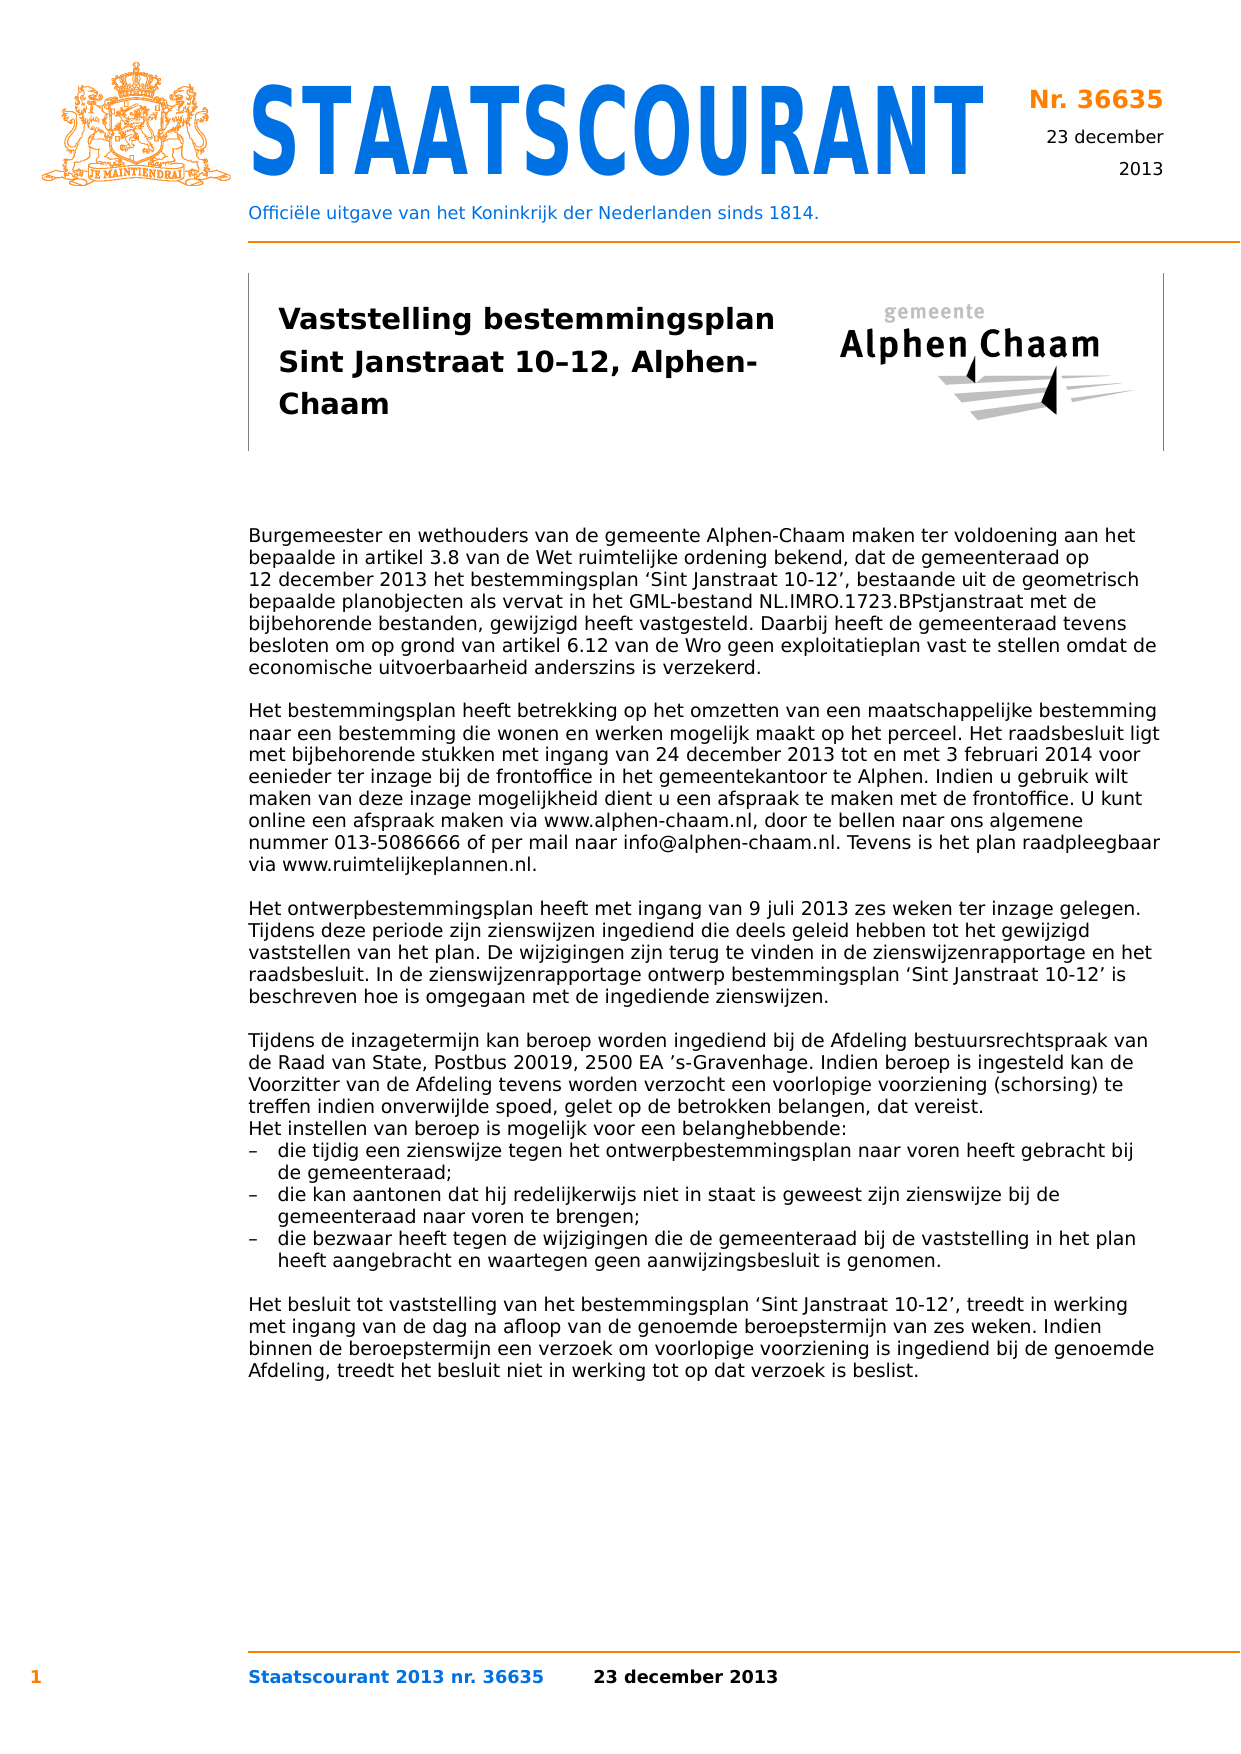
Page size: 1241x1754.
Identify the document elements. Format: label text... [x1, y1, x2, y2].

table_cell 2013 [998, 153, 1240, 203]
text Burgemeester en wethouders van de gemeente Alphen-Chaam maken ter voldoening aan het bepaalde in artikel 3.8 van de Wet ruimtelijke ordening bekend, dat de gemeenteraad op 12 december 2013 het bestemmingsplan ‘Sint Janstraat 10-12’, bestaande uit de geometrisch bepaalde planobjecten als vervat in het GML-bestand NL.IMRO.1723.BPstjanstraat met de bijbehorende bestanden, gewijzigd heeft vastgesteld. Daarbij heeft de gemeenteraad tevens besloten om op grond van artikel 6.12 van de Wro geen exploitatieplan vast te stellen omdat de economische uitvoerbaarheid anderszins is verzekerd. [248, 525, 1163, 678]
picture [41, 62, 231, 186]
table_cell 23 december [998, 121, 1240, 153]
text Het instellen van beroep is mogelijk voor een belanghebbende: [248, 1118, 1163, 1140]
text – die kan aantonen dat hij redelijkerwijs niet in staat is geweest zijn zienswijze bij de gemeenteraad naar voren te brengen; [248, 1184, 1163, 1228]
text Het besluit tot vaststelling van het bestemmingsplan ‘Sint Janstraat 10-12’, treedt in werking met ingang van de dag na afloop van de genoemde beroepstermijn van zes weken. Indien binnen de beroepstermijn een verzoek om voorlopige voorziening is ingediend bij de genoemde Afdeling, treedt het besluit niet in werking tot op dat verzoek is beslist. [248, 1293, 1163, 1381]
table_cell Officiële uitgave van het Koninkrijk der Nederlanden sinds 1814. [248, 203, 1240, 241]
table_header [25, 62, 248, 241]
table_header Nr. 36635 [998, 62, 1240, 121]
text Tijdens de inzagetermijn kan beroep worden ingediend bij de Afdeling bestuursrechtspraak van de Raad van State, Postbus 20019, 2500 EA ’s-Gravenhage. Indien beroep is ingesteld kan de Voorzitter van de Afdeling tevens worden verzocht een voorlopige voorziening (schorsing) te treffen indien onverwijlde spoed, gelet op de betrokken belangen, dat vereist. [248, 1030, 1163, 1118]
text Het ontwerpbestemmingsplan heeft met ingang van 9 juli 2013 zes weken ter inzage gelegen. Tijdens deze periode zijn zienswijzen ingediend die deels geleid hebben tot het gewijzigd vaststellen van het plan. De wijzigingen zijn terug te vinden in de zienswijzenrapportage en het raadsbesluit. In de zienswijzenrapportage ontwerp bestemmingsplan ‘Sint Janstraat 10-12’ is beschreven hoe is omgegaan met de ingediende zienswijzen. [248, 898, 1163, 1008]
picture [838, 302, 1134, 421]
table_header STAATSCOURANT [248, 62, 998, 203]
text – die tijdig een zienswijze tegen het ontwerpbestemmingsplan naar voren heeft gebracht bij de gemeenteraad; [248, 1140, 1163, 1184]
text Het bestemmingsplan heeft betrekking op het omzetten van een maatschappelijke bestemming naar een bestemming die wonen en werken mogelijk maakt op het perceel. Het raadsbesluit ligt met bijbehorende stukken met ingang van 24 december 2013 tot en met 3 februari 2014 voor eenieder ter inzage bij de frontoffice in het gemeentekantoor te Alphen. Indien u gebruik wilt maken van deze inzage mogelijkheid dient u een afspraak te maken met de frontoffice. U kunt online een afspraak maken via www.alphen-chaam.nl, door te bellen naar ons algemene nummer 013-5086666 of per mail naar info@alphen-chaam.nl. Tevens is het plan raadpleegbaar via www.ruimtelijkeplannen.nl. [248, 700, 1163, 876]
subtitle Vaststelling bestemmingsplan Sint Janstraat 10–12, Alphen-Chaam [249, 273, 1163, 451]
text – die bezwaar heeft tegen de wijzigingen die de gemeenteraad bij de vaststelling in het plan heeft aangebracht en waartegen geen aanwijzingsbesluit is genomen. [248, 1228, 1163, 1272]
